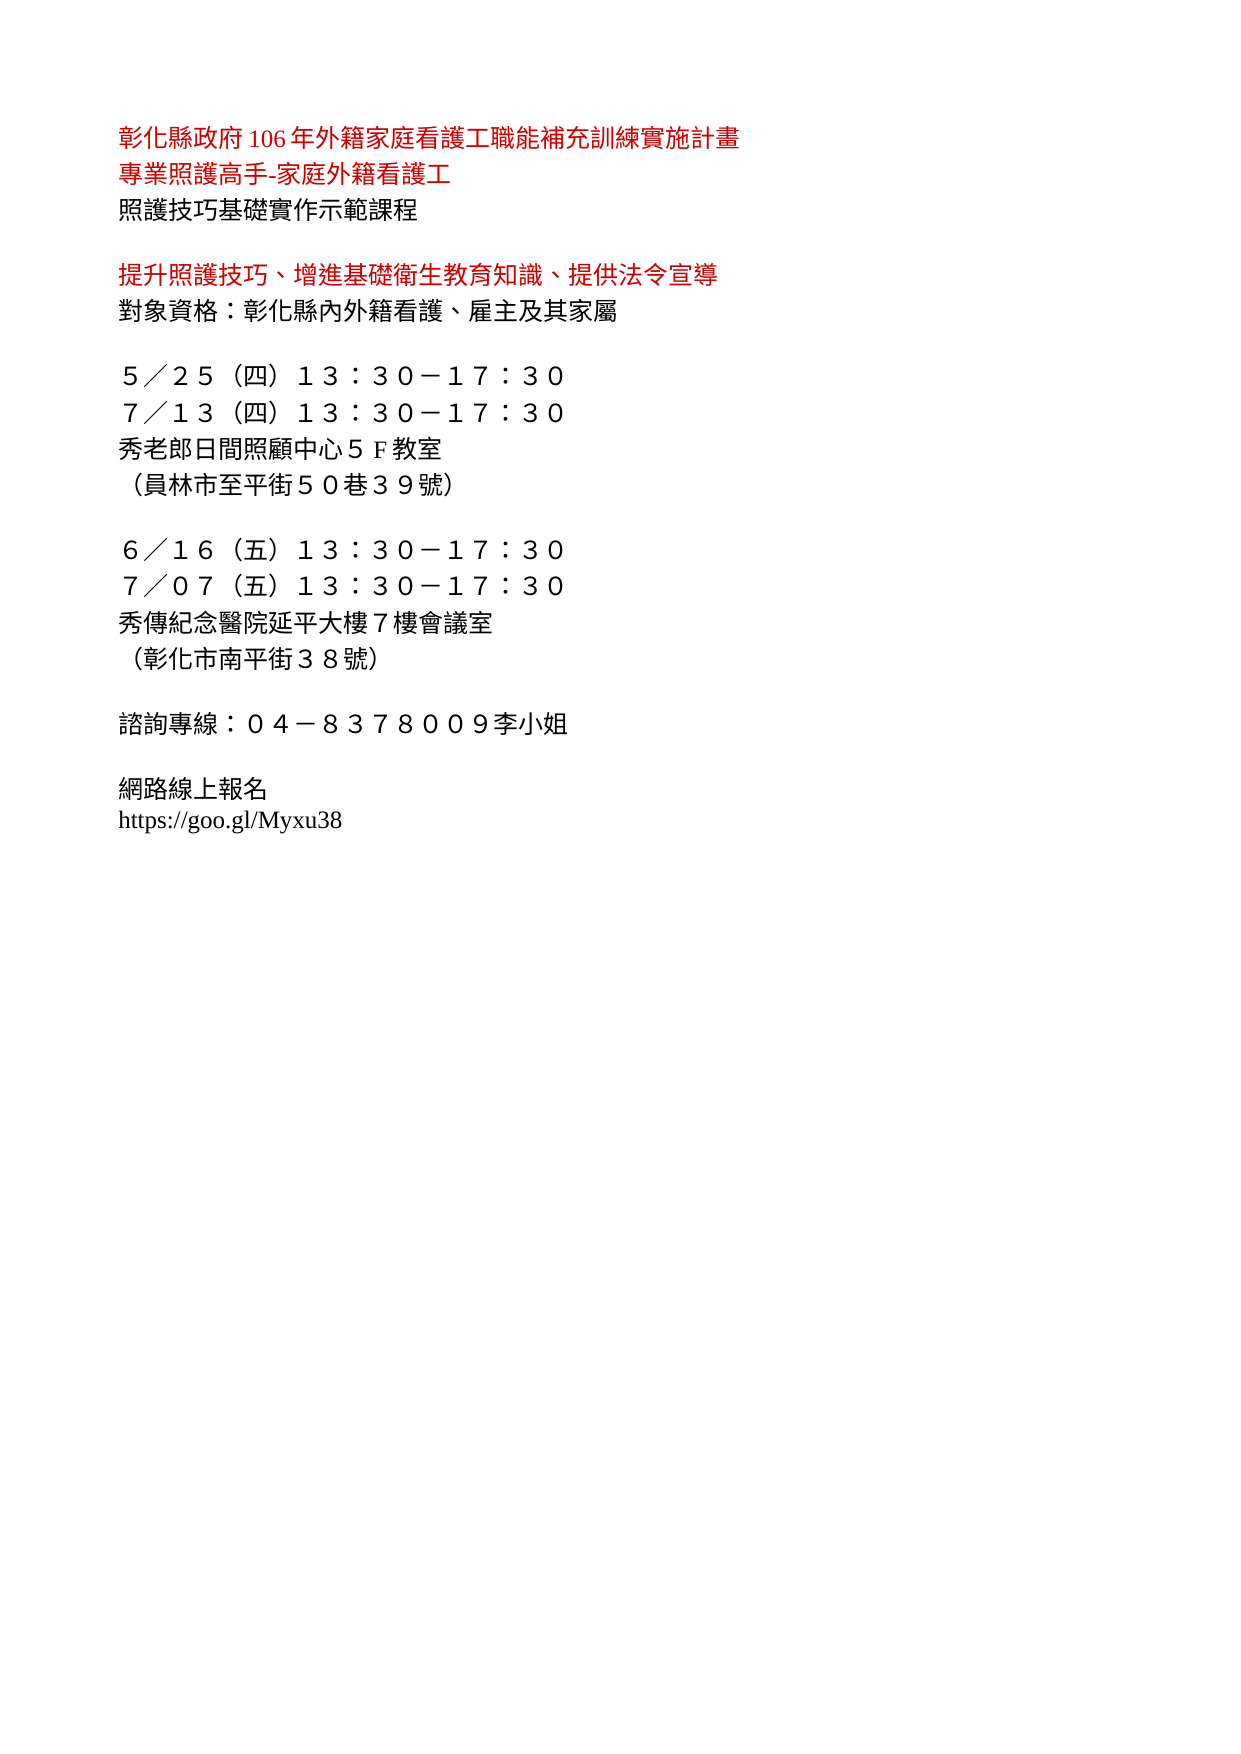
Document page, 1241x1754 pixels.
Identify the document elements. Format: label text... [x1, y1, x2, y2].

text ７／１３（四）１３：３０－１７：３０ [118, 393, 1122, 429]
text 網路線上報名 [118, 769, 1122, 806]
text 彰化縣政府106年外籍家庭看護工職能補充訓練實施計畫 [118, 118, 1122, 154]
text https://goo.gl/Myxu38 [118, 806, 1122, 834]
text 秀老郎日間照顧中心５F教室 [118, 429, 1122, 466]
text 專業照護高手-家庭外籍看護工 [118, 154, 1122, 191]
text 諮詢專線：０４－８３７８００９李小姐 [118, 704, 1122, 741]
text 對象資格：彰化縣內外籍看護、雇主及其家屬 [118, 292, 1122, 328]
text 提升照護技巧、增進基礎衛生教育知識、提供法令宣導 [118, 256, 1122, 292]
text 照護技巧基礎實作示範課程 [118, 191, 1122, 227]
text ５／２５（四）１３：３０－１７：３０ [118, 357, 1122, 393]
text ７／０７（五）１３：３０－１７：３０ [118, 567, 1122, 603]
text （員林市至平街５０巷３９號） [118, 466, 1122, 502]
text （彰化市南平街３８號） [118, 639, 1122, 676]
text ６／１６（五）１３：３０－１７：３０ [118, 531, 1122, 567]
text 秀傳紀念醫院延平大樓７樓會議室 [118, 603, 1122, 639]
